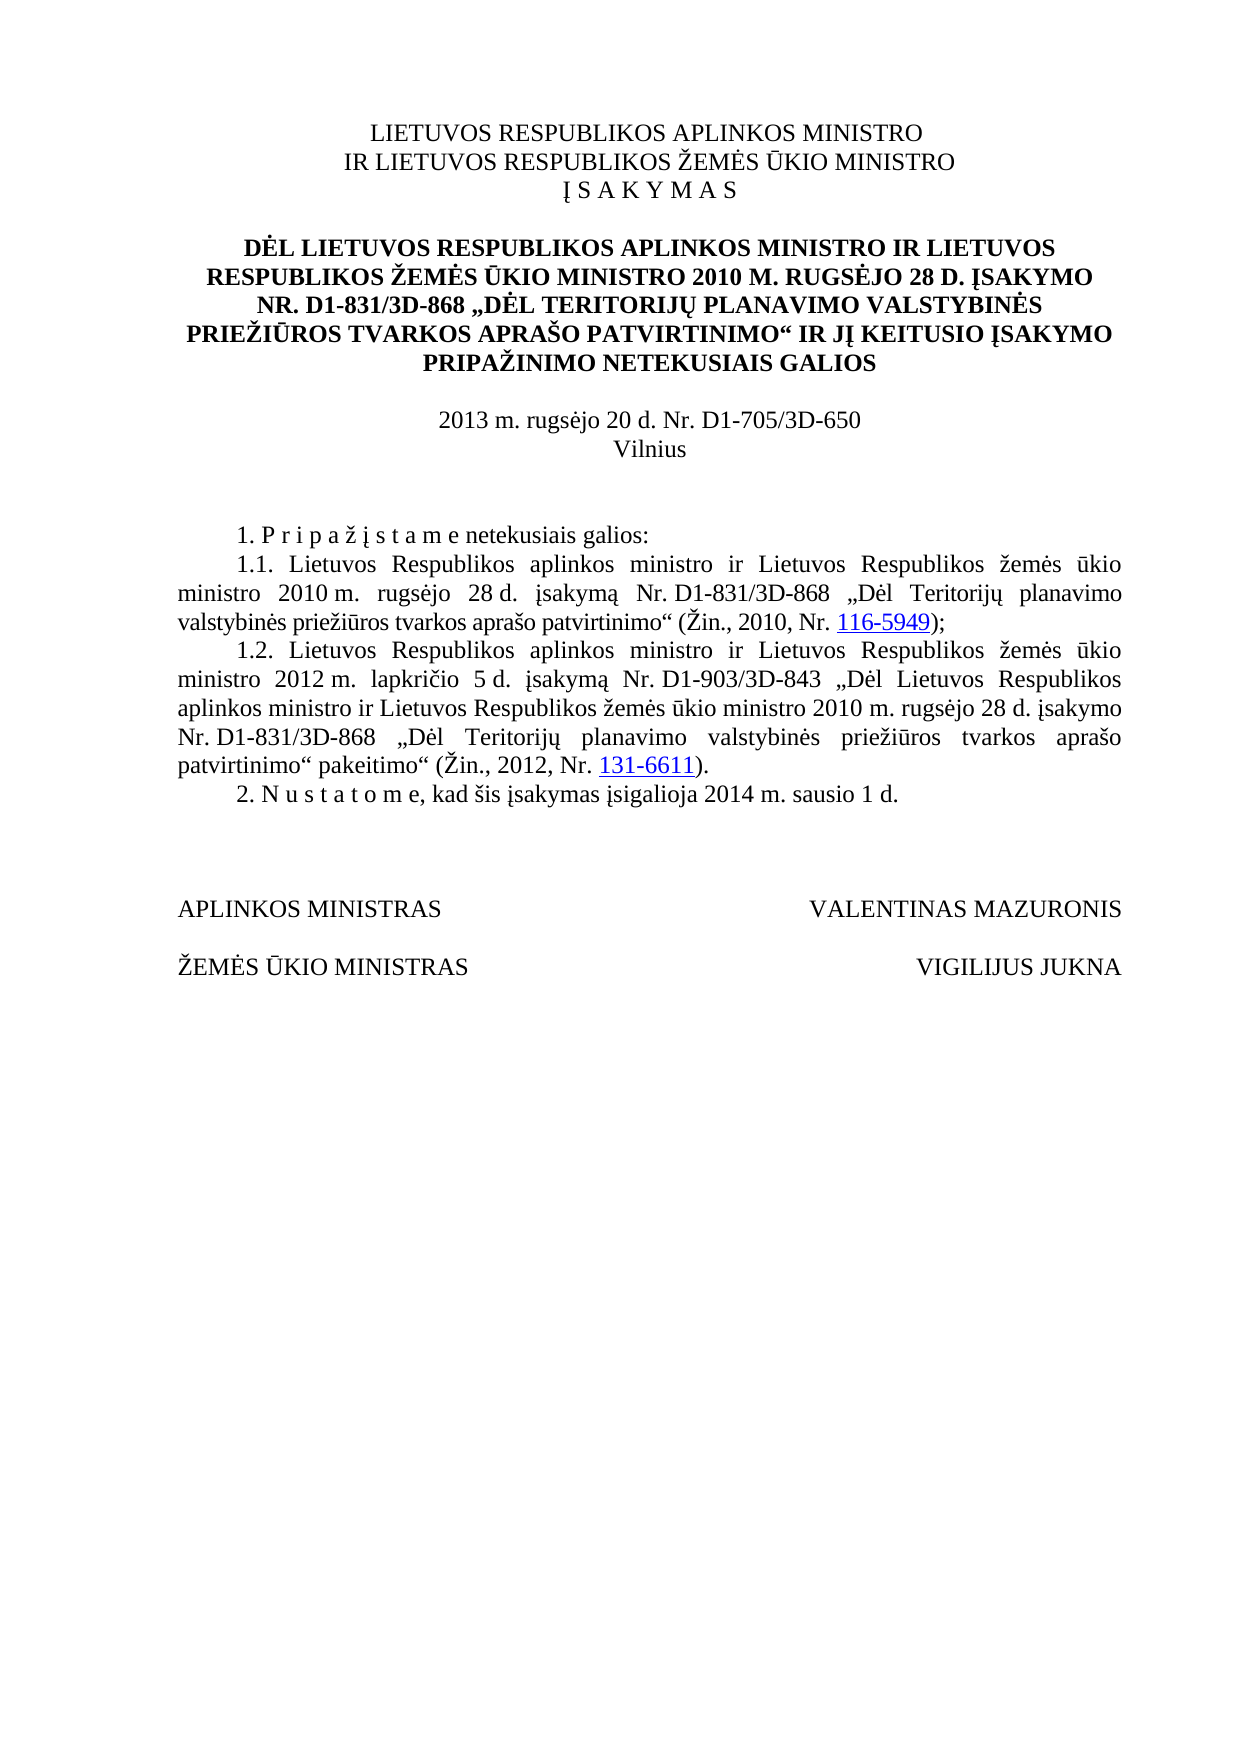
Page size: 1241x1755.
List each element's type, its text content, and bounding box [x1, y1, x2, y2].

text IR Lietuvos respublikos žemės ūkio ministrO [177, 147, 1122, 176]
text 1.1. Lietuvos Respublikos aplinkos ministro ir Lietuvos Respublikos žemės ūkio ministro 2010 m. rugsėjo 28 d. įsakymą Nr. D1-831/3D-868 „Dėl Teritorijų planavimo valstybinės priežiūros tvarkos aprašo patvirtinimo“ (Žin., 2010, Nr. 116-5949); [177, 549, 1122, 636]
text DĖL lietuvos respublikos aplinkos ministro ir lietuvos respublikos žemės ūkio ministro 2010 m. rugsėjo 28 d. įsakymo Nr. D1-831/3d-868 „dėl teritorijų planavimo valstybinės priežiūros tvarkos aprašo patvirtinimo“ ir jį keitusio įsakymo pripažinimo netekusiais galios [177, 233, 1122, 377]
text 1. P r i p a ž į s t a m e netekusiais galios: [177, 521, 1122, 549]
text LIETUVOS RESPUBLIKOS APLINKOS MINISTRO [177, 118, 1122, 147]
text 2. N u s t a t o m e, kad šis įsakymas įsigalioja 2014 m. sausio 1 d. [177, 779, 1122, 808]
text Į S A K Y M A S [177, 176, 1122, 204]
text 1.2. Lietuvos Respublikos aplinkos ministro ir Lietuvos Respublikos žemės ūkio ministro 2012 m. lapkričio 5 d. įsakymą Nr. D1-903/3D-843 „Dėl Lietuvos Respublikos aplinkos ministro ir Lietuvos Respublikos žemės ūkio ministro 2010 m. rugsėjo 28 d. įsakymo Nr. D1-831/3D-868 „Dėl Teritorijų planavimo valstybinės priežiūros tvarkos aprašo patvirtinimo“ pakeitimo“ (Žin., 2012, Nr. 131-6611). [177, 636, 1122, 779]
text Žemės ūkio ministras Vigilijus Jukna [177, 952, 1122, 981]
text Aplinkos ministras Valentinas Mazuronis [177, 894, 1122, 923]
text Vilnius [177, 434, 1122, 463]
text 2013 m. rugsėjo 20 d. Nr. D1-705/3D-650 [177, 406, 1122, 434]
